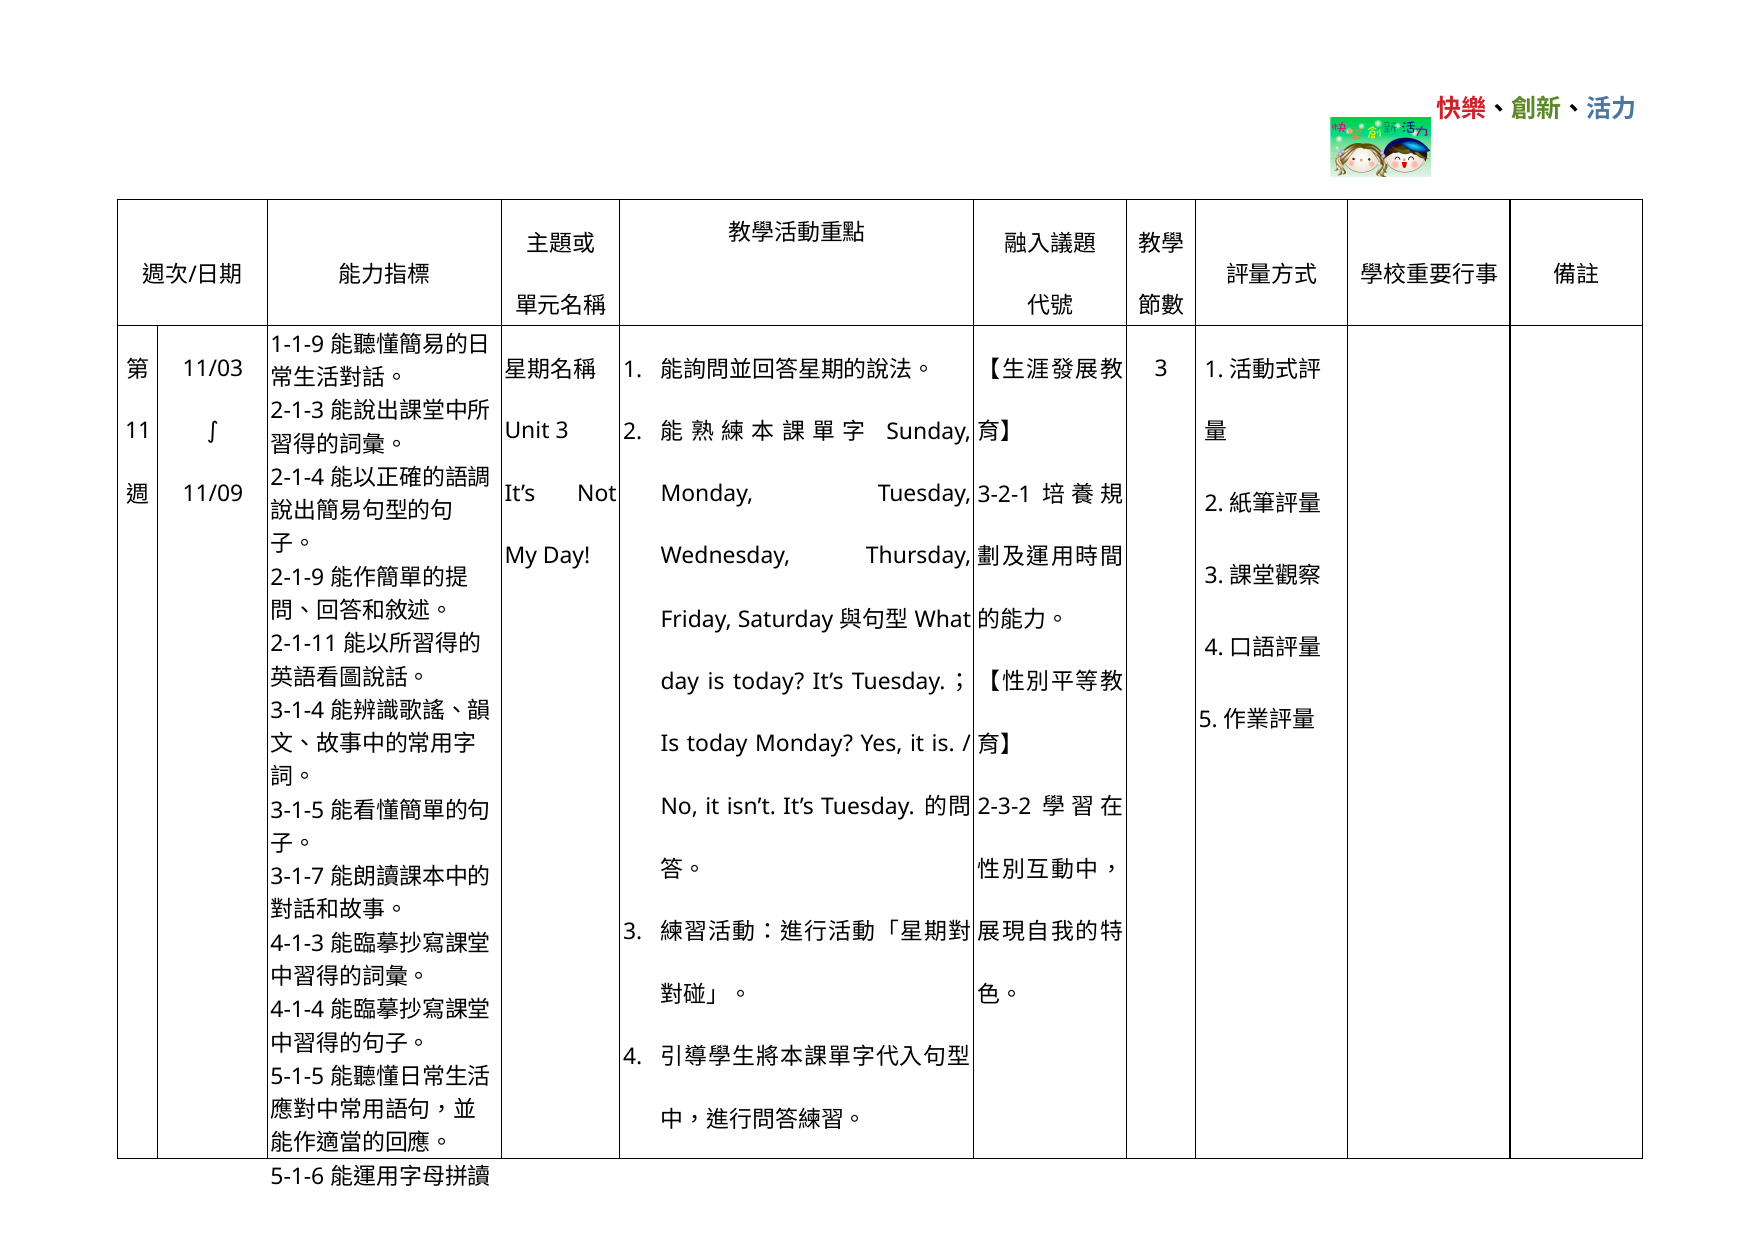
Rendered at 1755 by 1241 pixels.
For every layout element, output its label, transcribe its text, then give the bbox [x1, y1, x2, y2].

table_header 學校重要行事 [1348, 200, 1509, 324]
table_header 教學 節數 [1127, 200, 1195, 324]
table_cell [1348, 326, 1509, 1158]
table_cell 3 [1127, 326, 1195, 1158]
table_cell 【生涯發展教育】 3-2-1培養規劃及運用時間的能力。 【性別平等教育】 2-3-2學習在性別互動中，展現自我的特色。 [974, 326, 1126, 1158]
table_cell 1-1-9 能聽懂簡易的日常生活對話。 2-1-3 能說出課堂中所習得的詞彙。 2-1-4 能以正確的語調說出簡易句型的句子。 2-1-9 能作簡單的提問、回答和敘述。 2-1-11 能以所習得的英語看圖說話。 3-1-4 能辨識歌謠、韻文、故事中的常用字詞。 3-1-5 能看懂簡單的句子。 3-1-7 能朗讀課本中的對話和故事。 4-1-3 能臨摹抄寫課堂中習得的詞彙。 4-1-4 能臨摹抄寫課堂中習得的句子。 5-1-5 能聽懂日常生活應對中常用語句，並能作適當的回應。 5-1-6 能運用字母拼讀法(phonics)。 6-1-1 樂於參與各種課堂練習活動。 [268, 326, 501, 1158]
table_header 週次/日期 [118, 200, 267, 324]
table_header 備註 [1511, 200, 1642, 324]
table_header 融入議題 代號 [974, 200, 1126, 324]
table_header 主題或 單元名稱 [502, 200, 619, 324]
table_cell [1511, 326, 1642, 1158]
table_header 教學活動重點 [620, 200, 973, 324]
table_cell 星期名稱 Unit 3 It’s Not My Day! [502, 326, 619, 1158]
table_header 評量方式 [1196, 200, 1347, 324]
table_cell 第 11 週 [118, 326, 157, 1158]
table_header 能力指標 [268, 200, 501, 324]
table_cell 能詢問並回答星期的說法。 能熟練本課單字 Sunday, Monday, Tuesday, Wednesday, Thursday, Friday, Saturday 與句型 What day is today? It’s Tuesday.；Is today Monday? Yes, it is. / No, it isn’t. It’s Tuesday. 的問答。 練習活動：進行活動「星期對對碰」。 引導學生將本課單字代入句型中，進行問答練習。 [620, 326, 973, 1158]
table_cell 11/03 ∫ 11/09 [158, 326, 267, 1158]
table_cell 1. 活動式評量 2. 紙筆評量 3. 課堂觀察 4. 口語評量 5. 作業評量 [1196, 326, 1347, 1158]
